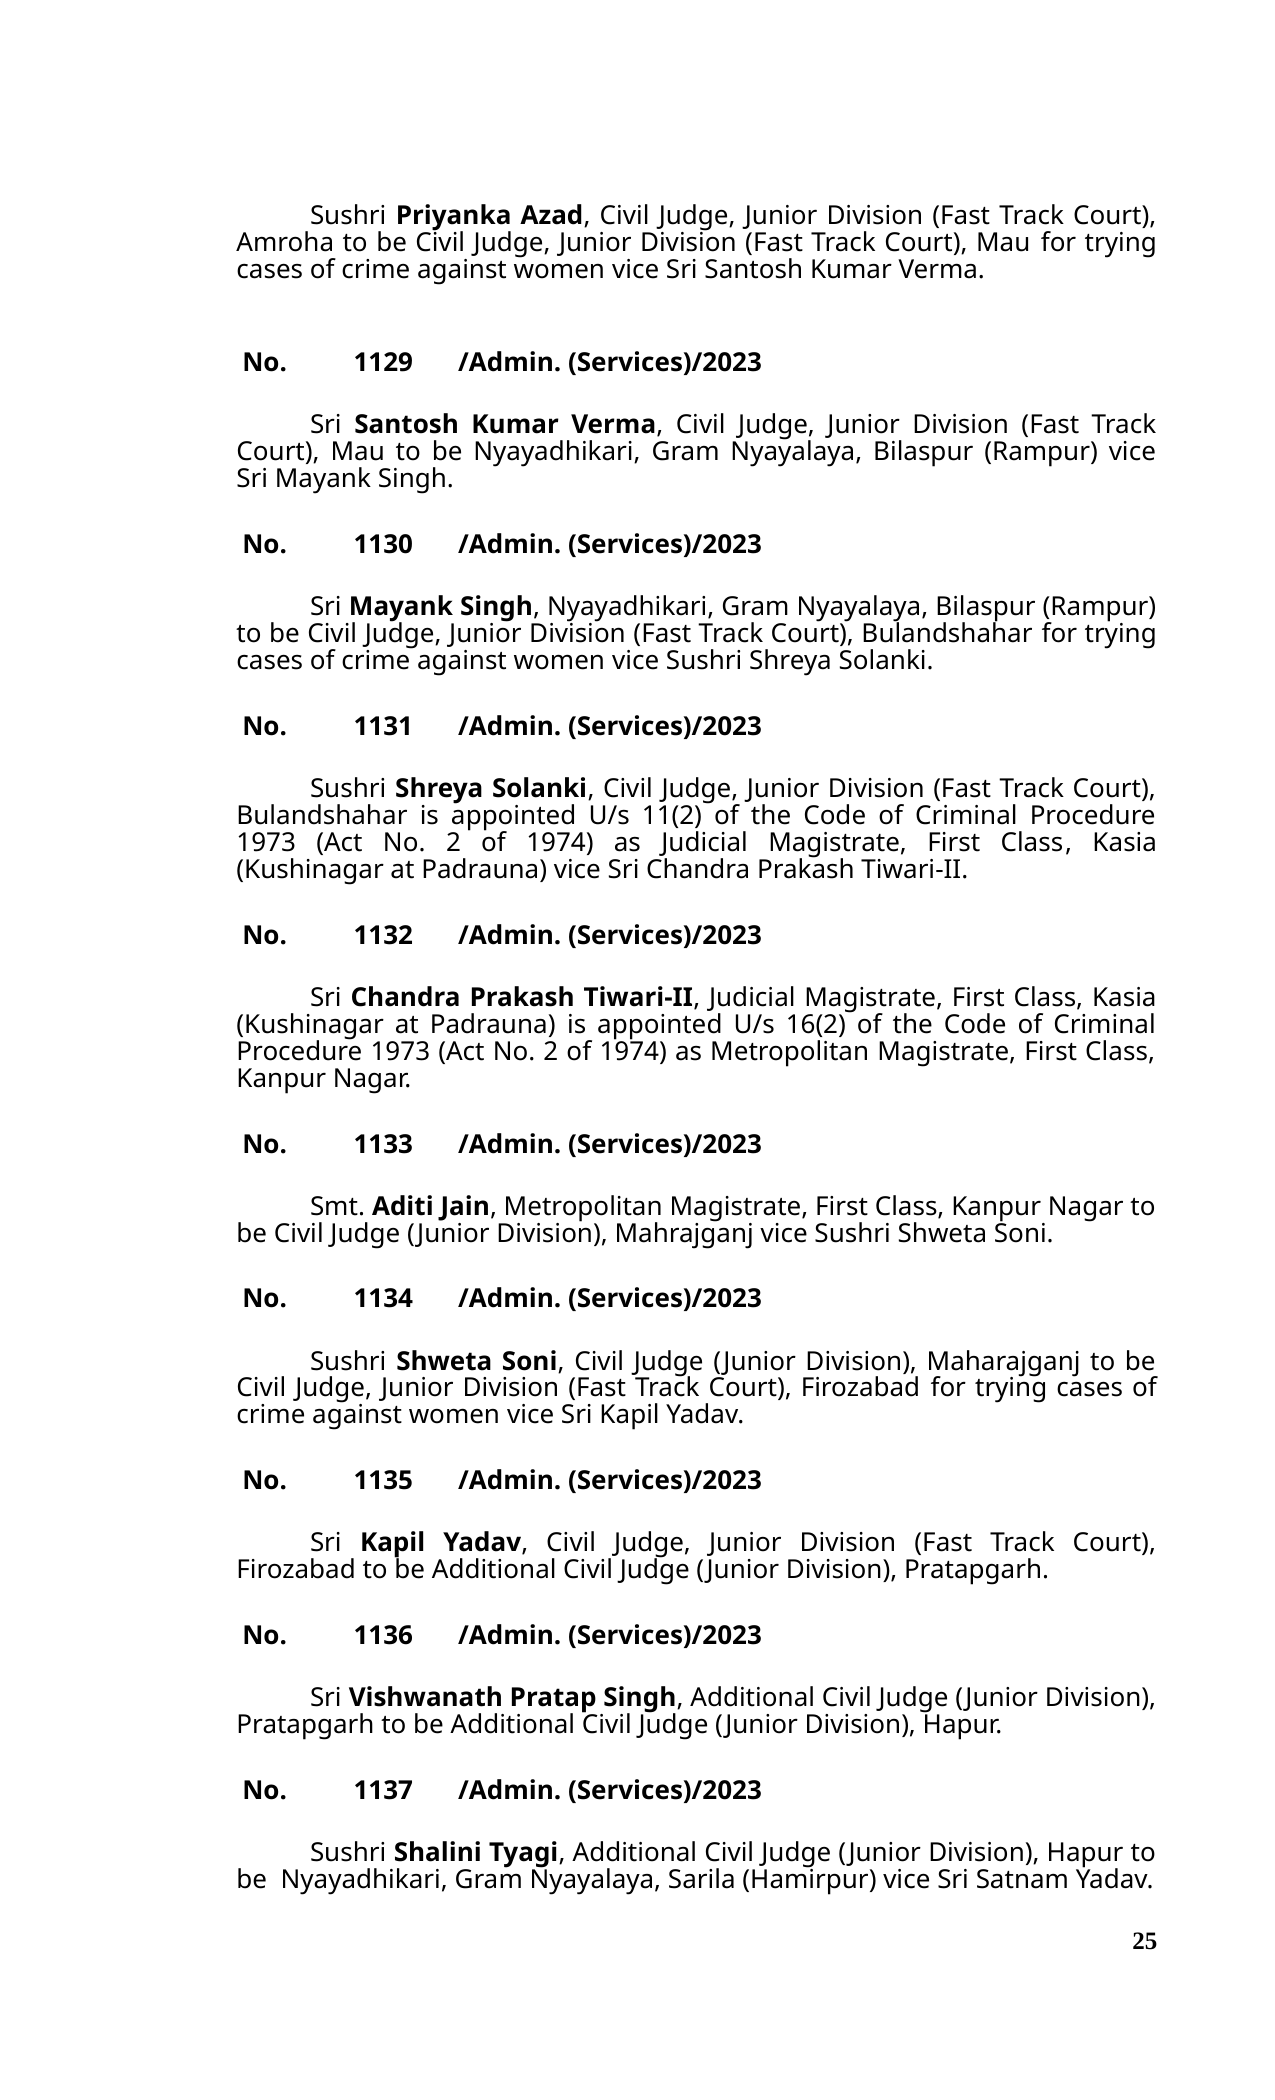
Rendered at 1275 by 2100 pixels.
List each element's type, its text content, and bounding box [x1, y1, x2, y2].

table_header No. [236, 338, 310, 385]
table_header [310, 1766, 452, 1813]
table_header /Admin. (Services)/2023 [452, 1456, 837, 1503]
text Sushri Shreya Solanki, Civil Judge, Junior Division (Fast Track Court), Bulandshahar is appointed U/s 11(2) of the Code of Criminal Procedure 1973 (Act No. 2 of 1974) as Judicial Magistrate, First Class, Kasia (Kushinagar at Padrauna) vice Sri Chandra Prakash Tiwari-II. [236, 776, 1157, 884]
table_header No. [236, 911, 310, 958]
table_header No. [236, 1611, 310, 1658]
table_header [310, 702, 452, 749]
table_header /Admin. (Services)/2023 [452, 520, 837, 567]
table_header No. [236, 1120, 310, 1166]
text Sri Mayank Singh, Nyayadhikari, Gram Nyayalaya, Bilaspur (Rampur) to be Civil Judge, Junior Division (Fast Track Court), Bulandshahar for trying cases of crime against women vice Sushri Shreya Solanki. [236, 594, 1157, 675]
table_header No. [236, 520, 310, 567]
table_header [310, 911, 452, 958]
text Sushri Shweta Soni, Civil Judge (Junior Division), Maharajganj to be Civil Judge, Junior Division (Fast Track Court), Firozabad for trying cases of crime against women vice Sri Kapil Yadav. [236, 1348, 1157, 1429]
table_header /Admin. (Services)/2023 [452, 338, 837, 385]
table_header [310, 1611, 452, 1658]
table_header /Admin. (Services)/2023 [452, 911, 837, 958]
table_header No. [236, 702, 310, 749]
table_header /Admin. (Services)/2023 [452, 1611, 837, 1658]
table_header No. [236, 1456, 310, 1503]
text Smt. Aditi Jain, Metropolitan Magistrate, First Class, Kanpur Nagar to be Civil Judge (Junior Division), Mahrajganj vice Sushri Shweta Soni. [236, 1193, 1157, 1247]
text Sushri Shalini Tyagi, Additional Civil Judge (Junior Division), Hapur to be Nyayadhikari, Gram Nyayalaya, Sarila (Hamirpur) vice Sri Satnam Yadav. [236, 1840, 1157, 1894]
table_header [310, 1120, 452, 1166]
text Sushri Priyanka Azad, Civil Judge, Junior Division (Fast Track Court), Amroha to be Civil Judge, Junior Division (Fast Track Court), Mau for trying cases of crime against women vice Sri Santosh Kumar Verma. [236, 203, 1157, 284]
table_header [310, 1456, 452, 1503]
table_header No. [236, 1274, 310, 1321]
table_header /Admin. (Services)/2023 [452, 1274, 837, 1321]
text Sri Santosh Kumar Verma, Civil Judge, Junior Division (Fast Track Court), Mau to be Nyayadhikari, Gram Nyayalaya, Bilaspur (Rampur) vice Sri Mayank Singh. [236, 412, 1157, 493]
table_header /Admin. (Services)/2023 [452, 1120, 837, 1166]
table_header /Admin. (Services)/2023 [452, 1766, 837, 1813]
text Sri Chandra Prakash Tiwari-II, Judicial Magistrate, First Class, Kasia (Kushinagar at Padrauna) is appointed U/s 16(2) of the Code of Criminal Procedure 1973 (Act No. 2 of 1974) as Metropolitan Magistrate, First Class, Kanpur Nagar. [236, 984, 1157, 1092]
table_header [310, 520, 452, 567]
table_header /Admin. (Services)/2023 [452, 702, 837, 749]
table_header [310, 1274, 452, 1321]
table_header No. [236, 1766, 310, 1813]
table_header [310, 338, 452, 385]
text Sri Vishwanath Pratap Singh, Additional Civil Judge (Junior Division), Pratapgarh to be Additional Civil Judge (Junior Division), Hapur. [236, 1685, 1157, 1739]
text Sri Kapil Yadav, Civil Judge, Junior Division (Fast Track Court), Firozabad to be Additional Civil Judge (Junior Division), Pratapgarh. [236, 1530, 1157, 1584]
